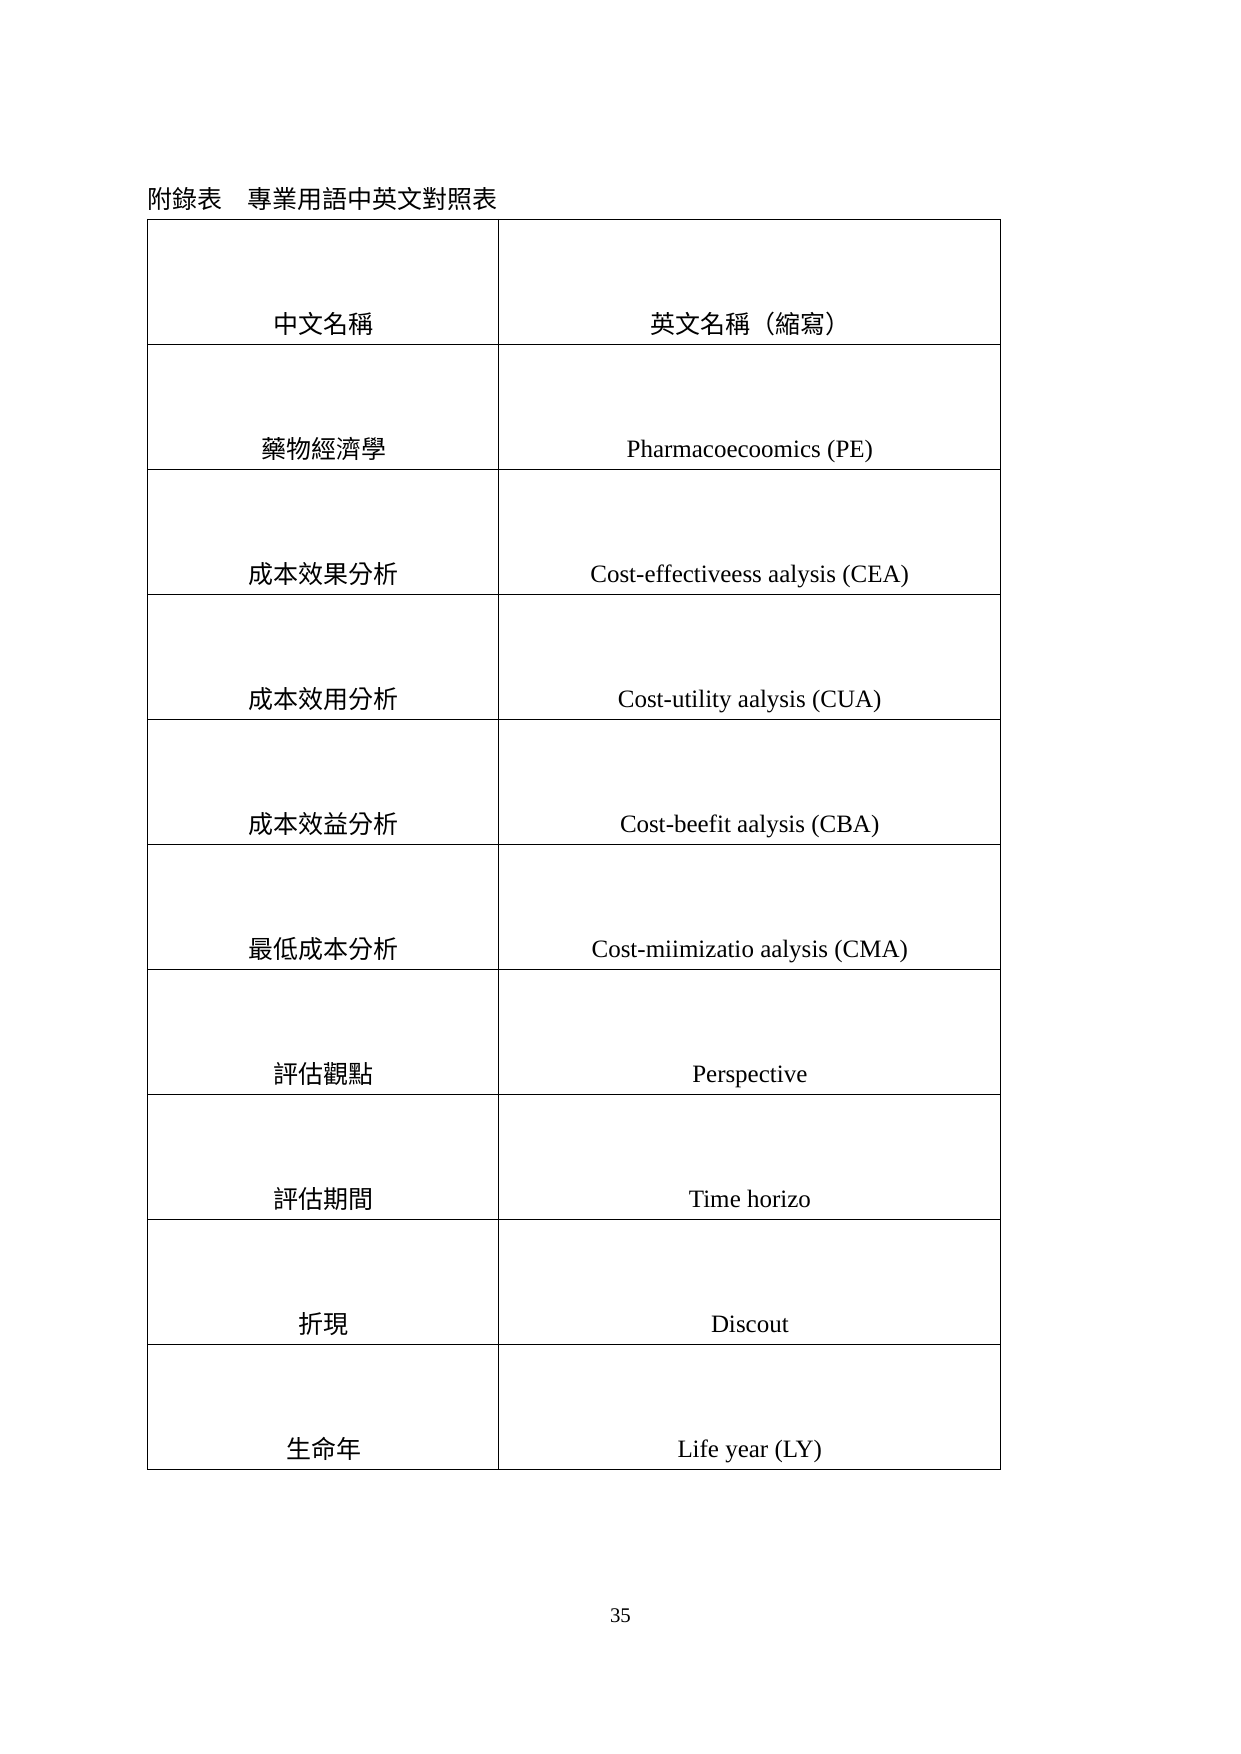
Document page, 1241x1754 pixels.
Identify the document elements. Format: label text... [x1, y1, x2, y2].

table_cell 評估期間 [148, 1095, 498, 1219]
text 附錄表 專業用語中英文對照表 [148, 156, 1092, 219]
table_cell 成本效果分析 [148, 470, 498, 594]
table_cell Cost-miimizatio aalysis (CMA) [499, 845, 1000, 969]
table_cell 成本效用分析 [148, 595, 498, 719]
table_cell 成本效益分析 [148, 720, 498, 844]
table_cell Time horizo [499, 1095, 1000, 1219]
table_header 中文名稱 [148, 220, 498, 344]
table_cell 折現 [148, 1220, 498, 1344]
table_cell Perspective [499, 970, 1000, 1094]
table_cell 生命年 [148, 1345, 498, 1469]
table_cell Cost-effectiveess aalysis (CEA) [499, 470, 1000, 594]
table_cell Cost-utility aalysis (CUA) [499, 595, 1000, 719]
table_header 英文名稱（縮寫） [499, 220, 1000, 344]
table_cell Pharmacoecoomics (PE) [499, 345, 1000, 469]
table_cell 評估觀點 [148, 970, 498, 1094]
table_cell Discout [499, 1220, 1000, 1344]
table_cell 藥物經濟學 [148, 345, 498, 469]
table_cell 最低成本分析 [148, 845, 498, 969]
table_cell Cost-beefit aalysis (CBA) [499, 720, 1000, 844]
table_cell Life year (LY) [499, 1345, 1000, 1469]
